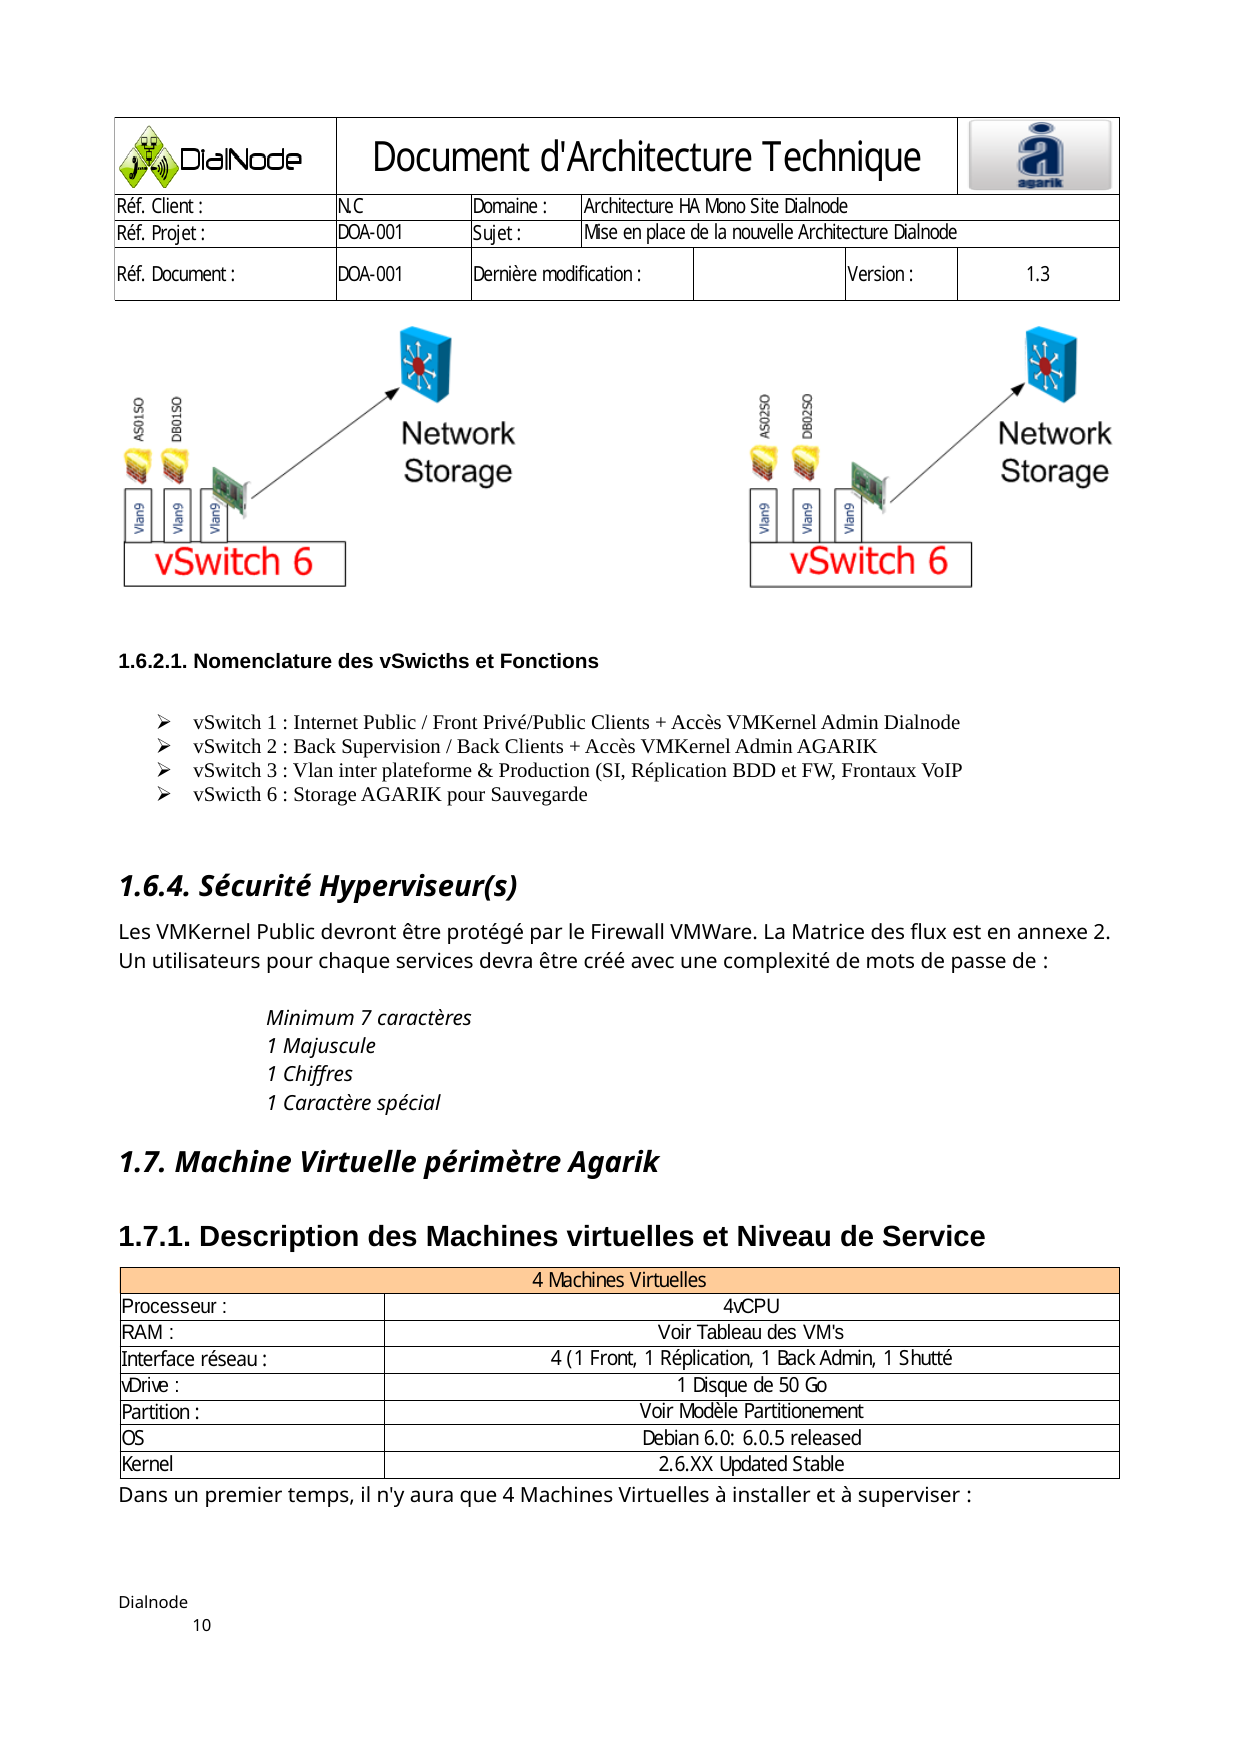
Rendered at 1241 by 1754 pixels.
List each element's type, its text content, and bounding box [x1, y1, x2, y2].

text 1 Majuscule 1 Chiffres [118, 1031, 1122, 1088]
subtitle 1.6.4. Sécurité Hyperviseur(s) [118, 865, 1122, 905]
list vSwicth 6 : Storage AGARIK pour Sauvegarde [156, 782, 1122, 806]
text 1 Caractère spécial [118, 1088, 1122, 1116]
list vSwitch 1 : Internet Public / Front Privé/Public Clients + Accès VMKernel Admin Dialnode [156, 710, 1122, 734]
subtitle 1.7.1. Description des Machines virtuelles et Niveau de Service [118, 1219, 1122, 1252]
list vSwitch 2 : Back Supervision / Back Clients + Accès VMKernel Admin AGARIK [156, 734, 1122, 758]
subtitle 1.6.2.1. Nomenclature des vSwicths et Fonctions [118, 649, 1122, 673]
subtitle 1.7. Machine Virtuelle périmètre Agarik [118, 1141, 1122, 1181]
text Un utilisateurs pour chaque services devra être créé avec une complexité de mots de passe de : [118, 946, 1122, 974]
text Les VMKernel Public devront être protégé par le Firewall VMWare. La Matrice des flux est en annexe 2. [118, 917, 1122, 946]
text Minimum 7 caractères [118, 1003, 1122, 1031]
list vSwitch 3 : Vlan inter plateforme & Production (SI, Réplication BDD et FW, Frontaux VoIP [156, 758, 1122, 782]
text Dans un premier temps, il n'y aura que 4 Machines Virtuelles à installer et à superviser : [118, 1265, 1122, 1509]
picture [118, 325, 1122, 588]
